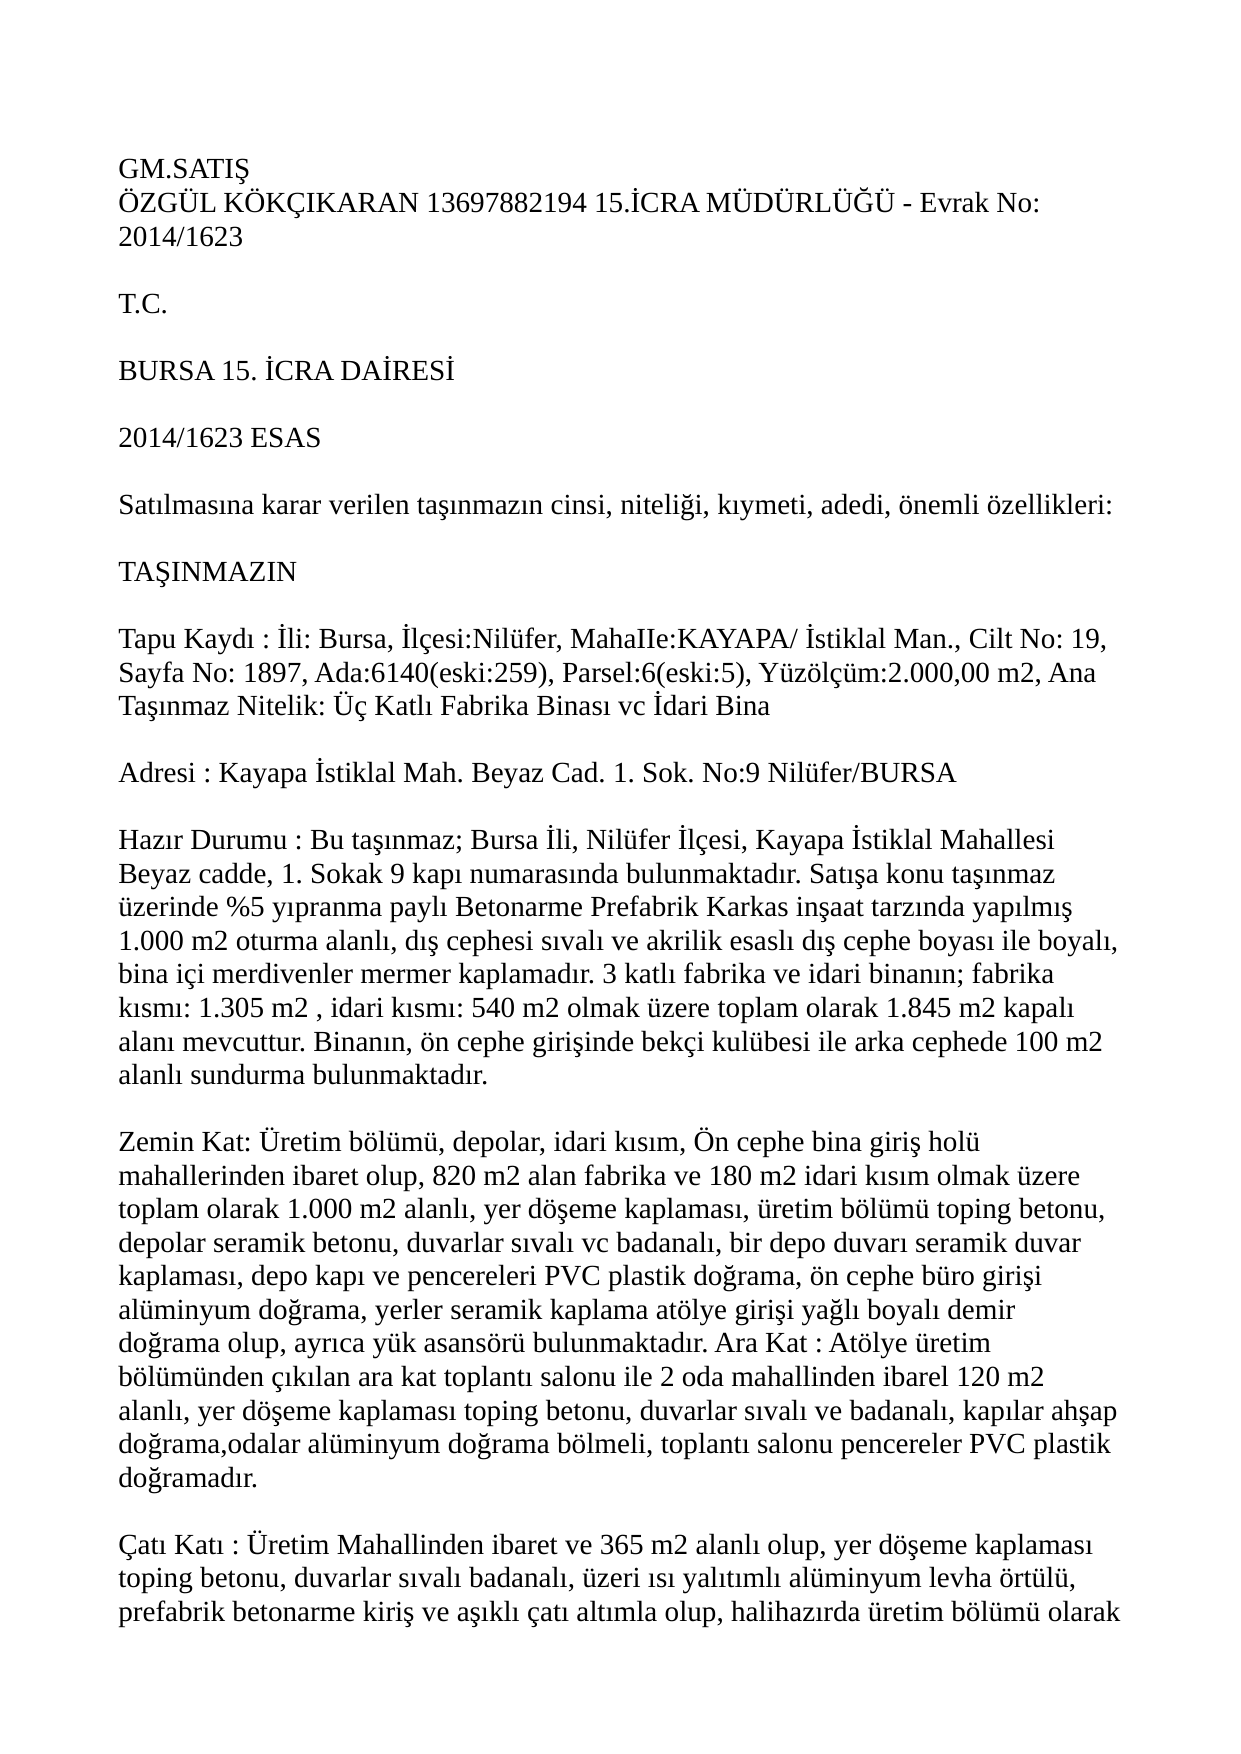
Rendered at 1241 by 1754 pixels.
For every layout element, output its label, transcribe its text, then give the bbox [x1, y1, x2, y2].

text Adresi : Kayapa İstiklal Mah. Beyaz Cad. 1. Sok. No:9 Nilüfer/BURSA [118, 755, 1122, 789]
text Çatı Katı : Üretim Mahallinden ibaret ve 365 m2 alanlı olup, yer döşeme kaplaması toping betonu, duvarlar sıvalı badanalı, üzeri ısı yalıtımlı alüminyum levha örtülü, prefabrik betonarme kiriş ve aşıklı çatı altımla olup, halihazırda üretim bölümü olarak [118, 1527, 1122, 1627]
text GM.SATIŞ [118, 118, 1122, 185]
text T.C. [118, 286, 1122, 319]
text 2014/1623 ESAS [118, 420, 1122, 453]
text ÖZGÜL KÖKÇIKARAN 13697882194 15.İCRA MÜDÜRLÜĞÜ - Evrak No: 2014/1623 [118, 185, 1122, 252]
text Hazır Durumu : Bu taşınmaz; Bursa İli, Nilüfer İlçesi, Kayapa İstiklal Mahallesi Beyaz cadde, 1. Sokak 9 kapı numarasında bulunmaktadır. Satışa konu taşınmaz üzerinde %5 yıpranma paylı Betonarme Prefabrik Karkas inşaat tarzında yapılmış 1.000 m2 oturma alanlı, dış cephesi sıvalı ve akrilik esaslı dış cephe boyası ile boyalı, bina içi merdivenler mermer kaplamadır. 3 katlı fabrika ve idari binanın; fabrika kısmı: 1.305 m2 , idari kısmı: 540 m2 olmak üzere toplam olarak 1.845 m2 kapalı alanı mevcuttur. Binanın, ön cephe girişinde bekçi kulübesi ile arka cephede 100 m2 alanlı sundurma bulunmaktadır. [118, 822, 1122, 1091]
text TAŞINMAZIN [118, 554, 1122, 588]
text BURSA 15. İCRA DAİRESİ [118, 353, 1122, 386]
text Satılmasına karar verilen taşınmazın cinsi, niteliği, kıymeti, adedi, önemli özellikleri: [118, 487, 1122, 521]
text Zemin Kat: Üretim bölümü, depolar, idari kısım, Ön cephe bina giriş holü mahallerinden ibaret olup, 820 m2 alan fabrika ve 180 m2 idari kısım olmak üzere toplam olarak 1.000 m2 alanlı, yer döşeme kaplaması, üretim bölümü toping betonu, depolar seramik betonu, duvarlar sıvalı vc badanalı, bir depo duvarı seramik duvar kaplaması, depo kapı ve pencereleri PVC plastik doğrama, ön cephe büro girişi alüminyum doğrama, yerler seramik kaplama atölye girişi yağlı boyalı demir doğrama olup, ayrıca yük asansörü bulunmaktadır. Ara Kat : Atölye üretim bölümünden çıkılan ara kat toplantı salonu ile 2 oda mahallinden ibarel 120 m2 alanlı, yer döşeme kaplaması toping betonu, duvarlar sıvalı ve badanalı, kapılar ahşap doğrama,odalar alüminyum doğrama bölmeli, toplantı salonu pencereler PVC plastik doğramadır. [118, 1124, 1122, 1493]
text Tapu Kaydı : İli: Bursa, İlçesi:Nilüfer, MahaIIe:KAYAPA/ İstiklal Man., Cilt No: 19, Sayfa No: 1897, Ada:6140(eski:259), Parsel:6(eski:5), Yüzölçüm:2.000,00 m2, Ana Taşınmaz Nitelik: Üç Katlı Fabrika Binası vc İdari Bina [118, 621, 1122, 722]
